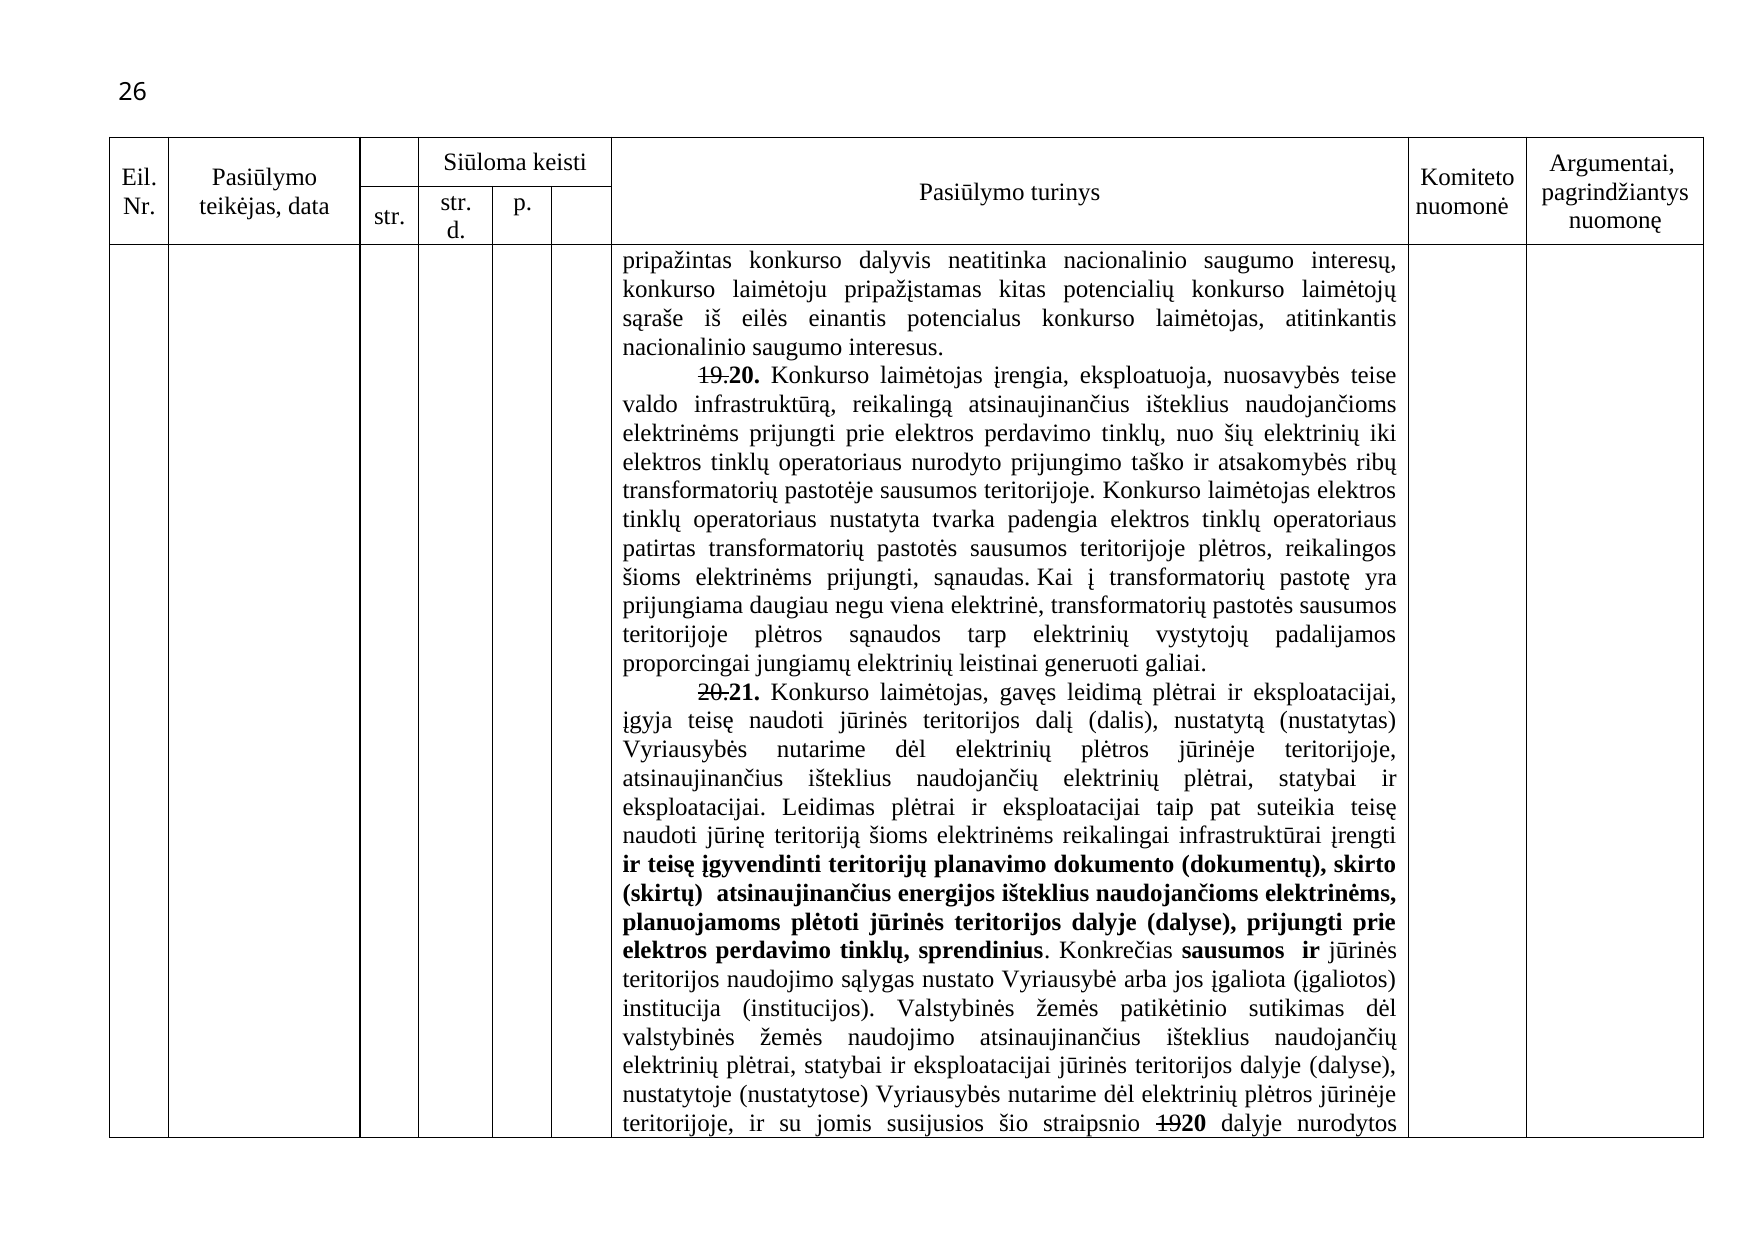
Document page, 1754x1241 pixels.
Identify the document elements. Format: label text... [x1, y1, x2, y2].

table_cell [493, 245, 551, 1137]
table_cell str. [361, 187, 418, 244]
table_cell [110, 245, 168, 1137]
table_cell [1527, 245, 1703, 1137]
table_header Argumentai, pagrindžiantys nuomonę [1527, 138, 1703, 244]
table_header [361, 138, 418, 186]
table_cell str. d. [419, 187, 492, 244]
table_cell [419, 245, 492, 1137]
table_header Eil. Nr. [110, 138, 168, 244]
table_cell [1409, 245, 1526, 1137]
table_header Pasiūlymo turinys [612, 138, 1408, 244]
table_header Siūloma keisti [419, 138, 611, 186]
table_header Komiteto nuomonė [1409, 138, 1526, 244]
table_cell [361, 245, 418, 1137]
table_cell [169, 245, 359, 1137]
table_cell p. [493, 187, 551, 244]
table_cell [552, 245, 611, 1137]
table_cell [552, 187, 611, 244]
table_header Pasiūlymo teikėjas, data [169, 138, 359, 244]
